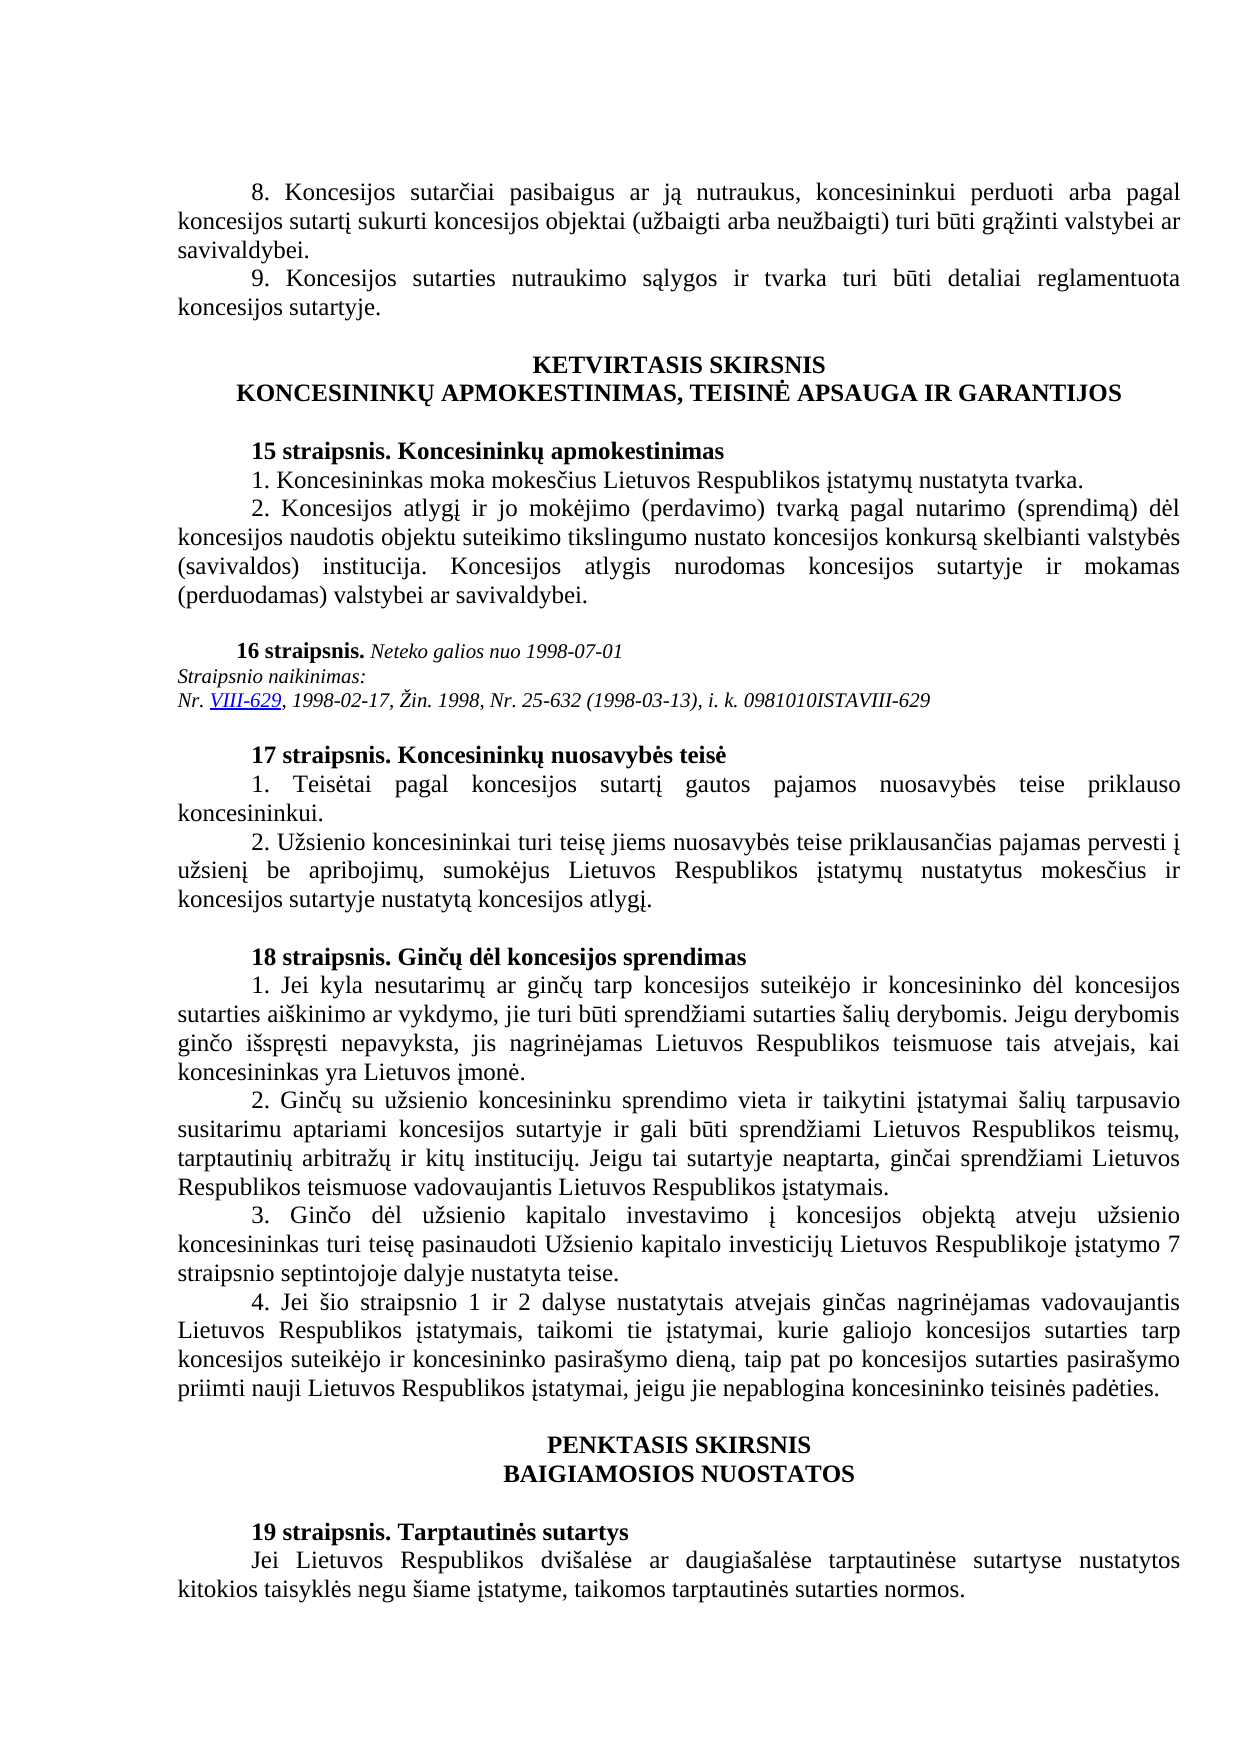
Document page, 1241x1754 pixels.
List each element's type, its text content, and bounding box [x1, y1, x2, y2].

text 16 straipsnis. Neteko galios nuo 1998-07-01 [177, 637, 1181, 663]
text 1. Jei kyla nesutarimų ar ginčų tarp koncesijos suteikėjo ir koncesininko dėl koncesijos sutarties aiškinimo ar vykdymo, jie turi būti sprendžiami sutarties šalių derybomis. Jeigu derybomis ginčo išspręsti nepavyksta, jis nagrinėjamas Lietuvos Respublikos teismuose tais atvejais, kai koncesininkas yra Lietuvos įmonė. [177, 970, 1181, 1085]
text 2. Ginčų su užsienio koncesininku sprendimo vieta ir taikytini įstatymai šalių tarpusavio susitarimu aptariami koncesijos sutartyje ir gali būti sprendžiami Lietuvos Respublikos teismų, tarptautinių arbitražų ir kitų institucijų. Jeigu tai sutartyje neaptarta, ginčai sprendžiami Lietuvos Respublikos teismuose vadovaujantis Lietuvos Respublikos įstatymais. [177, 1085, 1181, 1200]
text PENKTASIS SKIRSNIS [177, 1430, 1181, 1459]
text 1. Koncesininkas moka mokesčius Lietuvos Respublikos įstatymų nustatyta tvarka. [177, 465, 1181, 493]
text 2. Koncesijos atlygį ir jo mokėjimo (perdavimo) tvarką pagal nutarimo (sprendimą) dėl koncesijos naudotis objektu suteikimo tikslingumo nustato koncesijos konkursą skelbianti valstybės (savivaldos) institucija. Koncesijos atlygis nurodomas koncesijos sutartyje ir mokamas (perduodamas) valstybei ar savivaldybei. [177, 493, 1181, 608]
text 17 straipsnis. Koncesininkų nuosavybės teisė [177, 740, 1181, 769]
text 1. Teisėtai pagal koncesijos sutartį gautos pajamos nuosavybės teise priklauso koncesininkui. [177, 769, 1181, 827]
text 18 straipsnis. Ginčų dėl koncesijos sprendimas [177, 942, 1181, 970]
text 15 straipsnis. Koncesininkų apmokestinimas [177, 436, 1181, 465]
text Jei Lietuvos Respublikos dvišalėse ar daugiašalėse tarptautinėse sutartyse nustatytos kitokios taisyklės negu šiame įstatyme, taikomos tarptautinės sutarties normos. [177, 1545, 1181, 1603]
text 3. Ginčo dėl užsienio kapitalo investavimo į koncesijos objektą atveju užsienio koncesininkas turi teisę pasinaudoti Užsienio kapitalo investicijų Lietuvos Respublikoje įstatymo 7 straipsnio septintojoje dalyje nustatyta teise. [177, 1200, 1181, 1287]
text KETVIRTASIS SKIRSNIS [177, 350, 1181, 378]
text 9. Koncesijos sutarties nutraukimo sąlygos ir tvarka turi būti detaliai reglamentuota koncesijos sutartyje. [177, 263, 1181, 321]
text Nr. VIII-629, 1998-02-17, Žin. 1998, Nr. 25-632 (1998-03-13), i. k. 0981010ISTAVIII-629 [177, 688, 1181, 712]
text KONCESININKŲ APMOKESTINIMAS, TEISINĖ APSAUGA IR GARANTIJOS [177, 378, 1181, 407]
text 19 straipsnis. Tarptautinės sutartys [177, 1517, 1181, 1545]
text Straipsnio naikinimas: [177, 663, 1181, 688]
text 8. Koncesijos sutarčiai pasibaigus ar ją nutraukus, koncesininkui perduoti arba pagal koncesijos sutartį sukurti koncesijos objektai (užbaigti arba neužbaigti) turi būti grąžinti valstybei ar savivaldybei. [177, 177, 1181, 263]
text BAIGIAMOSIOS NUOSTATOS [177, 1459, 1181, 1488]
text 2. Užsienio koncesininkai turi teisę jiems nuosavybės teise priklausančias pajamas pervesti į užsienį be apribojimų, sumokėjus Lietuvos Respublikos įstatymų nustatytus mokesčius ir koncesijos sutartyje nustatytą koncesijos atlygį. [177, 827, 1181, 913]
text 4. Jei šio straipsnio 1 ir 2 dalyse nustatytais atvejais ginčas nagrinėjamas vadovaujantis Lietuvos Respublikos įstatymais, taikomi tie įstatymai, kurie galiojo koncesijos sutarties tarp koncesijos suteikėjo ir koncesininko pasirašymo dieną, taip pat po koncesijos sutarties pasirašymo priimti nauji Lietuvos Respublikos įstatymai, jeigu jie nepablogina koncesininko teisinės padėties. [177, 1287, 1181, 1402]
